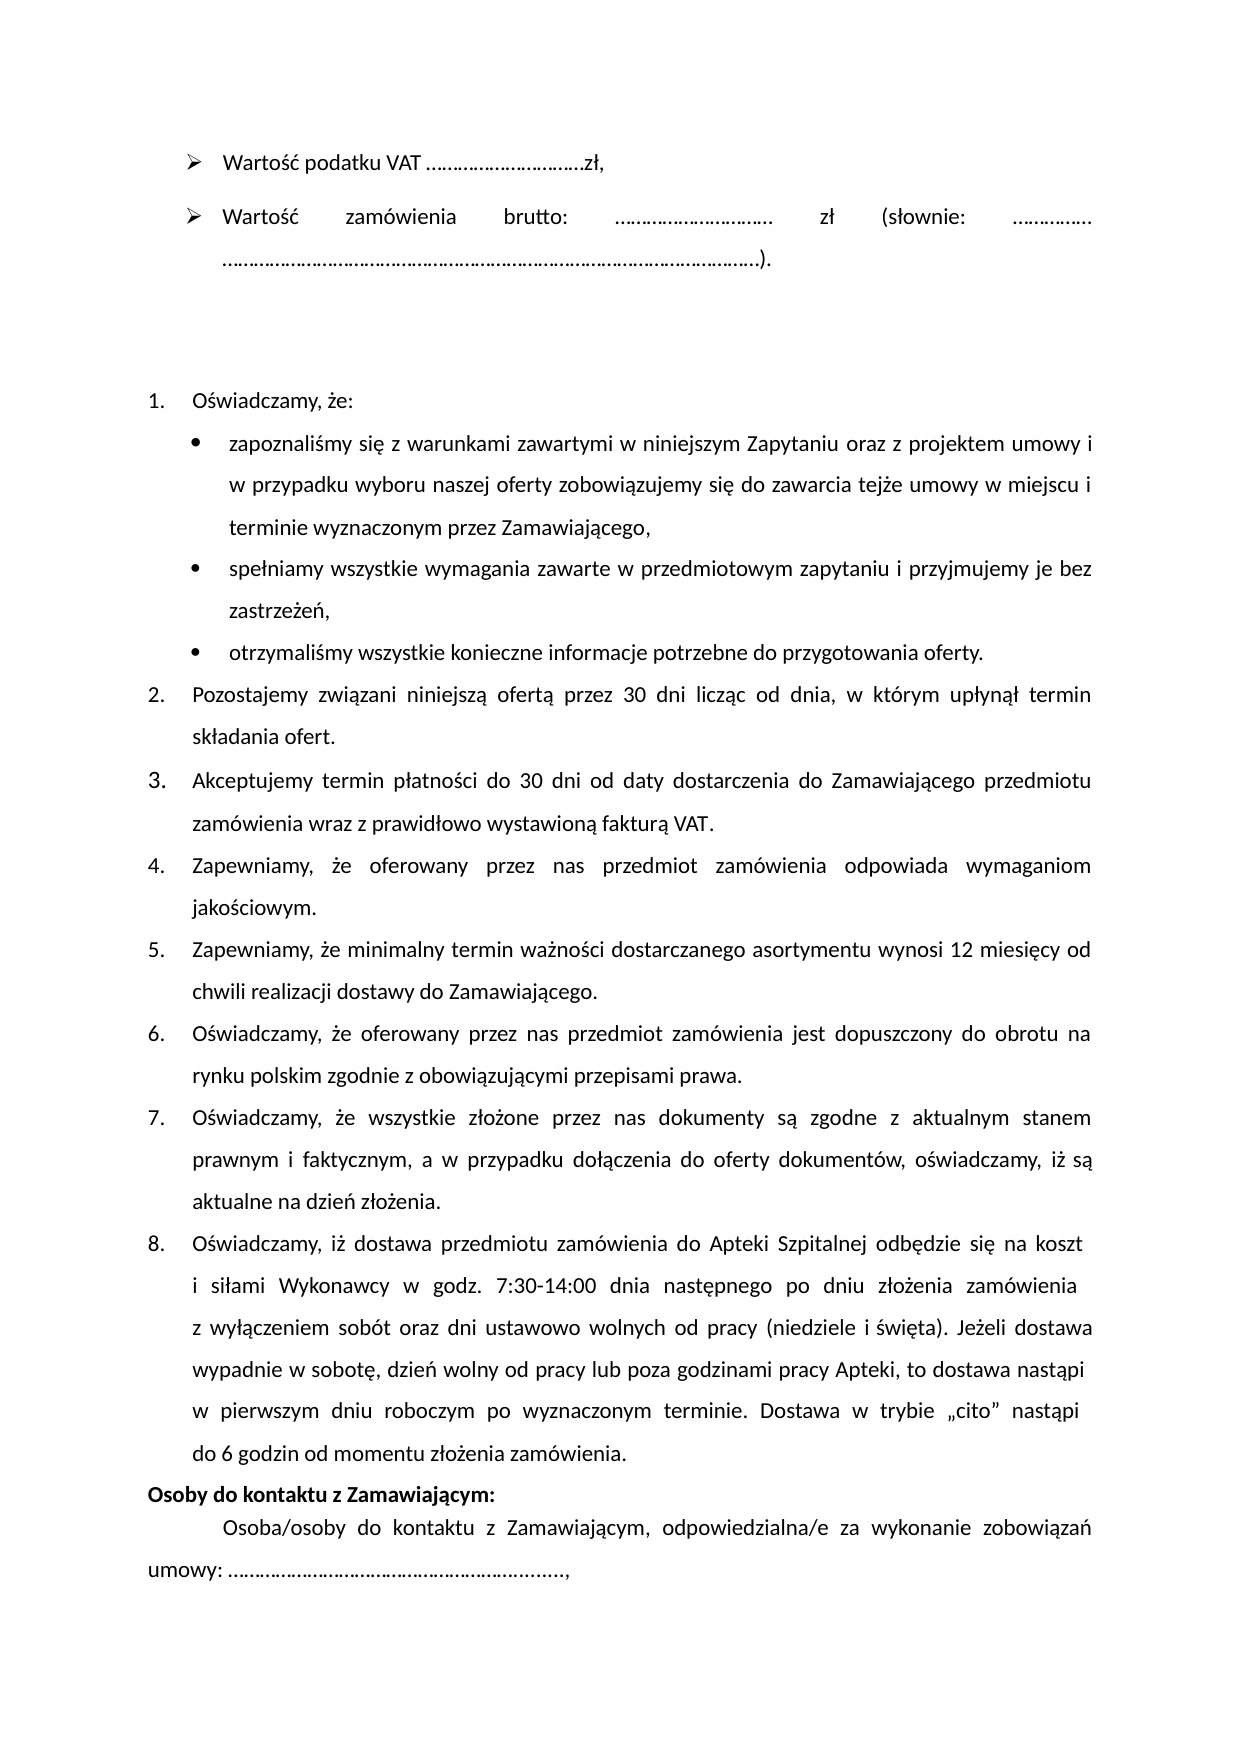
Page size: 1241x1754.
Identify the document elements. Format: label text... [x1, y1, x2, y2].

list Zapewniamy, że minimalny termin ważności dostarczanego asortymentu wynosi 12 miesięcy od chwili realizacji dostawy do Zamawiającego. [148, 935, 1093, 1005]
list Oświadczamy, iż dostawa przedmiotu zamówienia do Apteki Szpitalnej odbędzie się na koszt i siłami Wykonawcy w godz. 7:30-14:00 dnia następnego po dniu złożenia zamówienia z wyłączeniem sobót oraz dni ustawowo wolnych od pracy (niedziele i święta). Jeżeli dostawa wypadnie w sobotę, dzień wolny od pracy lub poza godzinami pracy Apteki, to dostawa nastąpi w pierwszym dniu roboczym po wyznaczonym terminie. Dostawa w trybie „cito” nastąpi do 6 godzin od momentu złożenia zamówienia. [148, 1229, 1093, 1467]
list Oświadczamy, że oferowany przez nas przedmiot zamówienia jest dopuszczony do obrotu na rynku polskim zgodnie z obowiązującymi przepisami prawa. [148, 1019, 1093, 1089]
list Akceptujemy termin płatności do 30 dni od daty dostarczenia do Zamawiającego przedmiotu zamówienia wraz z prawidłowo wystawioną fakturą VAT. [148, 764, 1093, 837]
list Wartość podatku VAT …………………………zł, [185, 148, 1093, 176]
list Oświadczamy, że wszystkie złożone przez nas dokumenty są zgodne z aktualnym stanem prawnym i faktycznym, a w przypadku dołączenia do oferty dokumentów, oświadczamy, iż są aktualne na dzień złożenia. [148, 1103, 1093, 1215]
list Oświadczamy, że: [148, 387, 1093, 415]
list Wartość zamówienia brutto: ………………………… zł (słownie: …………… …………………………………………………………………………………………). [185, 202, 1093, 272]
list zapoznaliśmy się z warunkami zawartymi w niniejszym Zapytaniu oraz z projektem umowy i w przypadku wyboru naszej oferty zobowiązujemy się do zawarcia tejże umowy w miejscu i terminie wyznaczonym przez Zamawiającego, [191, 429, 1093, 541]
list otrzymaliśmy wszystkie konieczne informacje potrzebne do przygotowania oferty. [191, 638, 1093, 667]
list Zapewniamy, że oferowany przez nas przedmiot zamówienia odpowiada wymaganiom jakościowym. [148, 851, 1093, 921]
text Osoba/osoby do kontaktu z Zamawiającym, odpowiedzialna/e za wykonanie zobowiązań umowy: ………………………………………………........., [148, 1513, 1093, 1583]
list spełniamy wszystkie wymagania zawarte w przedmiotowym zapytaniu i przyjmujemy je bez zastrzeżeń, [191, 554, 1093, 624]
text Osoby do kontaktu z Zamawiającym: [148, 1481, 1093, 1509]
list Pozostajemy związani niniejszą ofertą przez 30 dni licząc od dnia, w którym upłynął termin składania ofert. [148, 681, 1093, 751]
